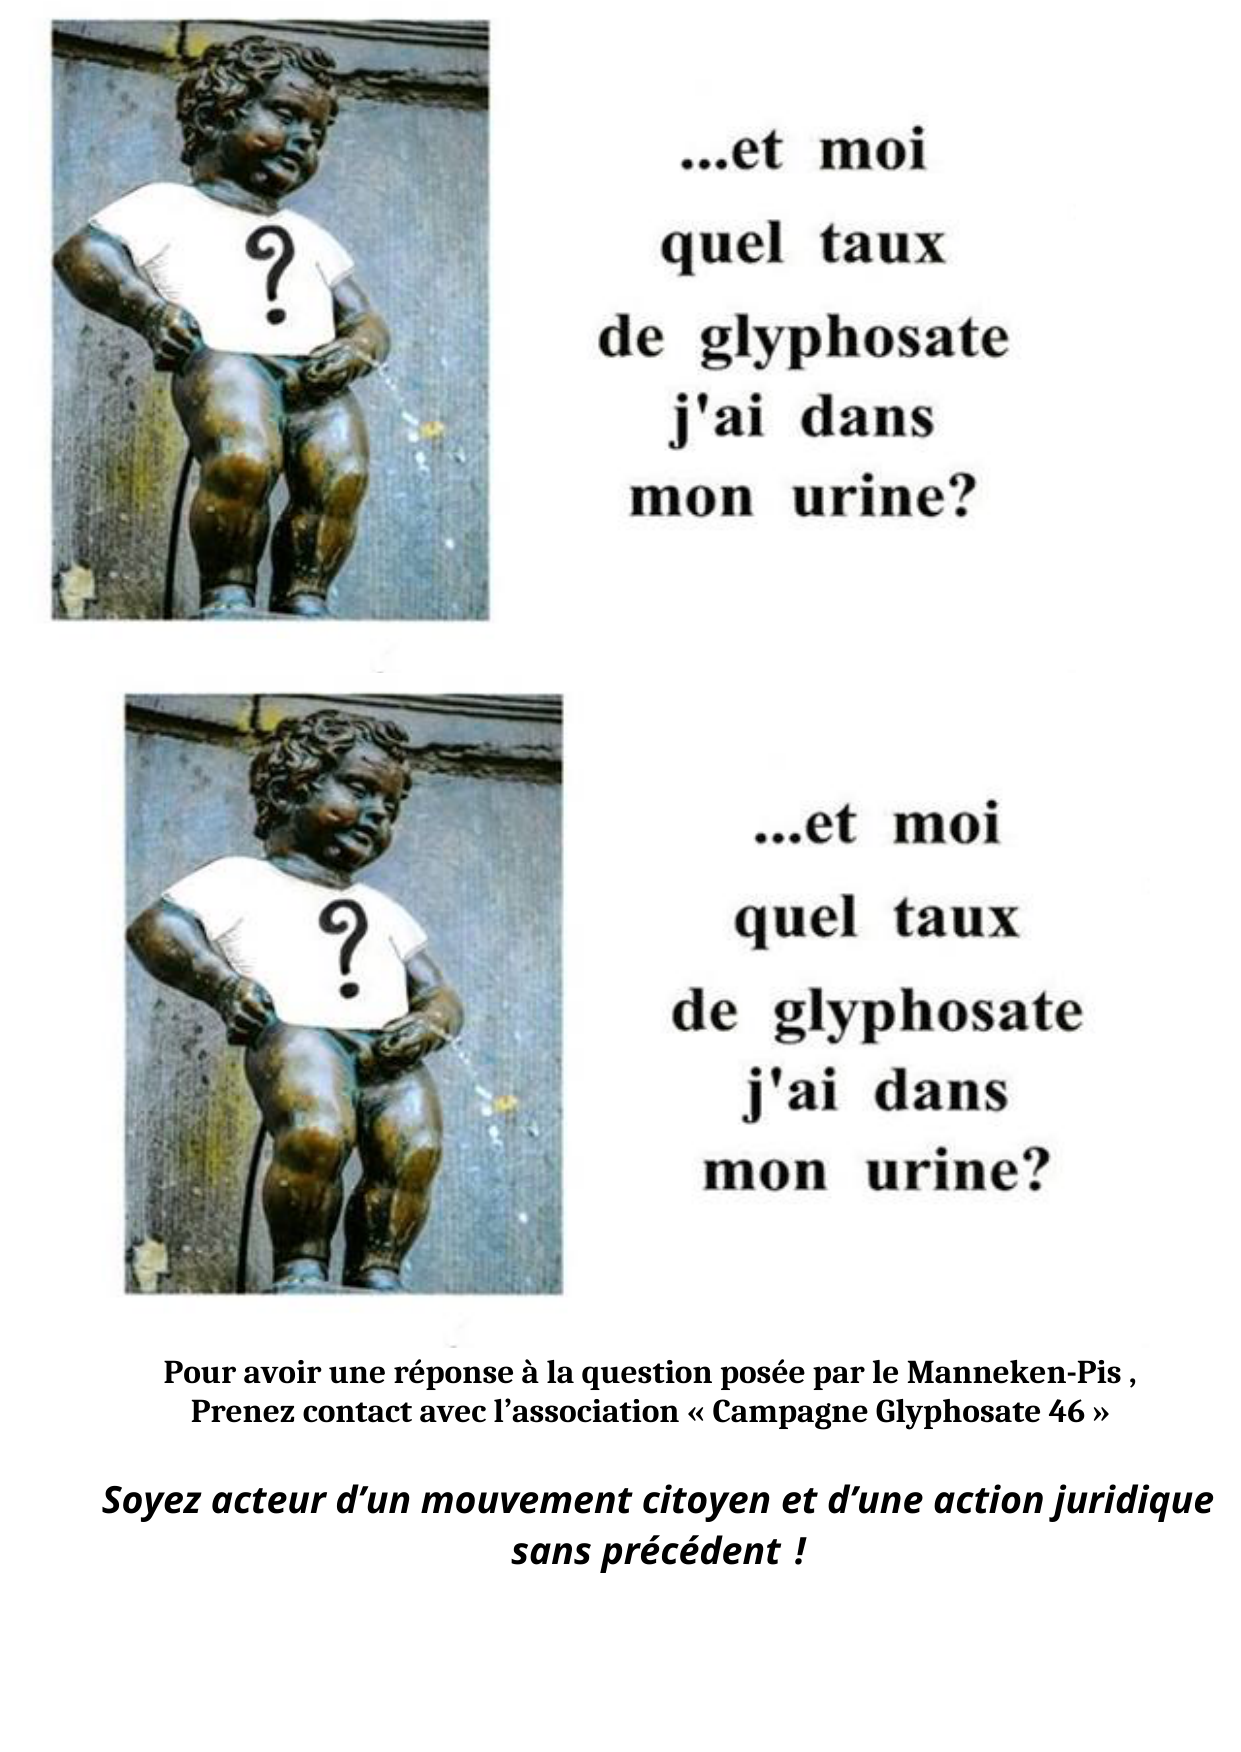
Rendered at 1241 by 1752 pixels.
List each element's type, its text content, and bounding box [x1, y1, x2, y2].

text Prenez contact avec l’association « Campagne Glyphosate 46 » [74, 1392, 1227, 1430]
text Pour avoir une réponse à la question posée par le Manneken-Pis , [74, 1354, 1227, 1392]
text Soyez acteur d’un mouvement citoyen et d’une action juridique sans précédent ! [59, 1473, 1240, 1576]
picture [0, 0, 1150, 1348]
